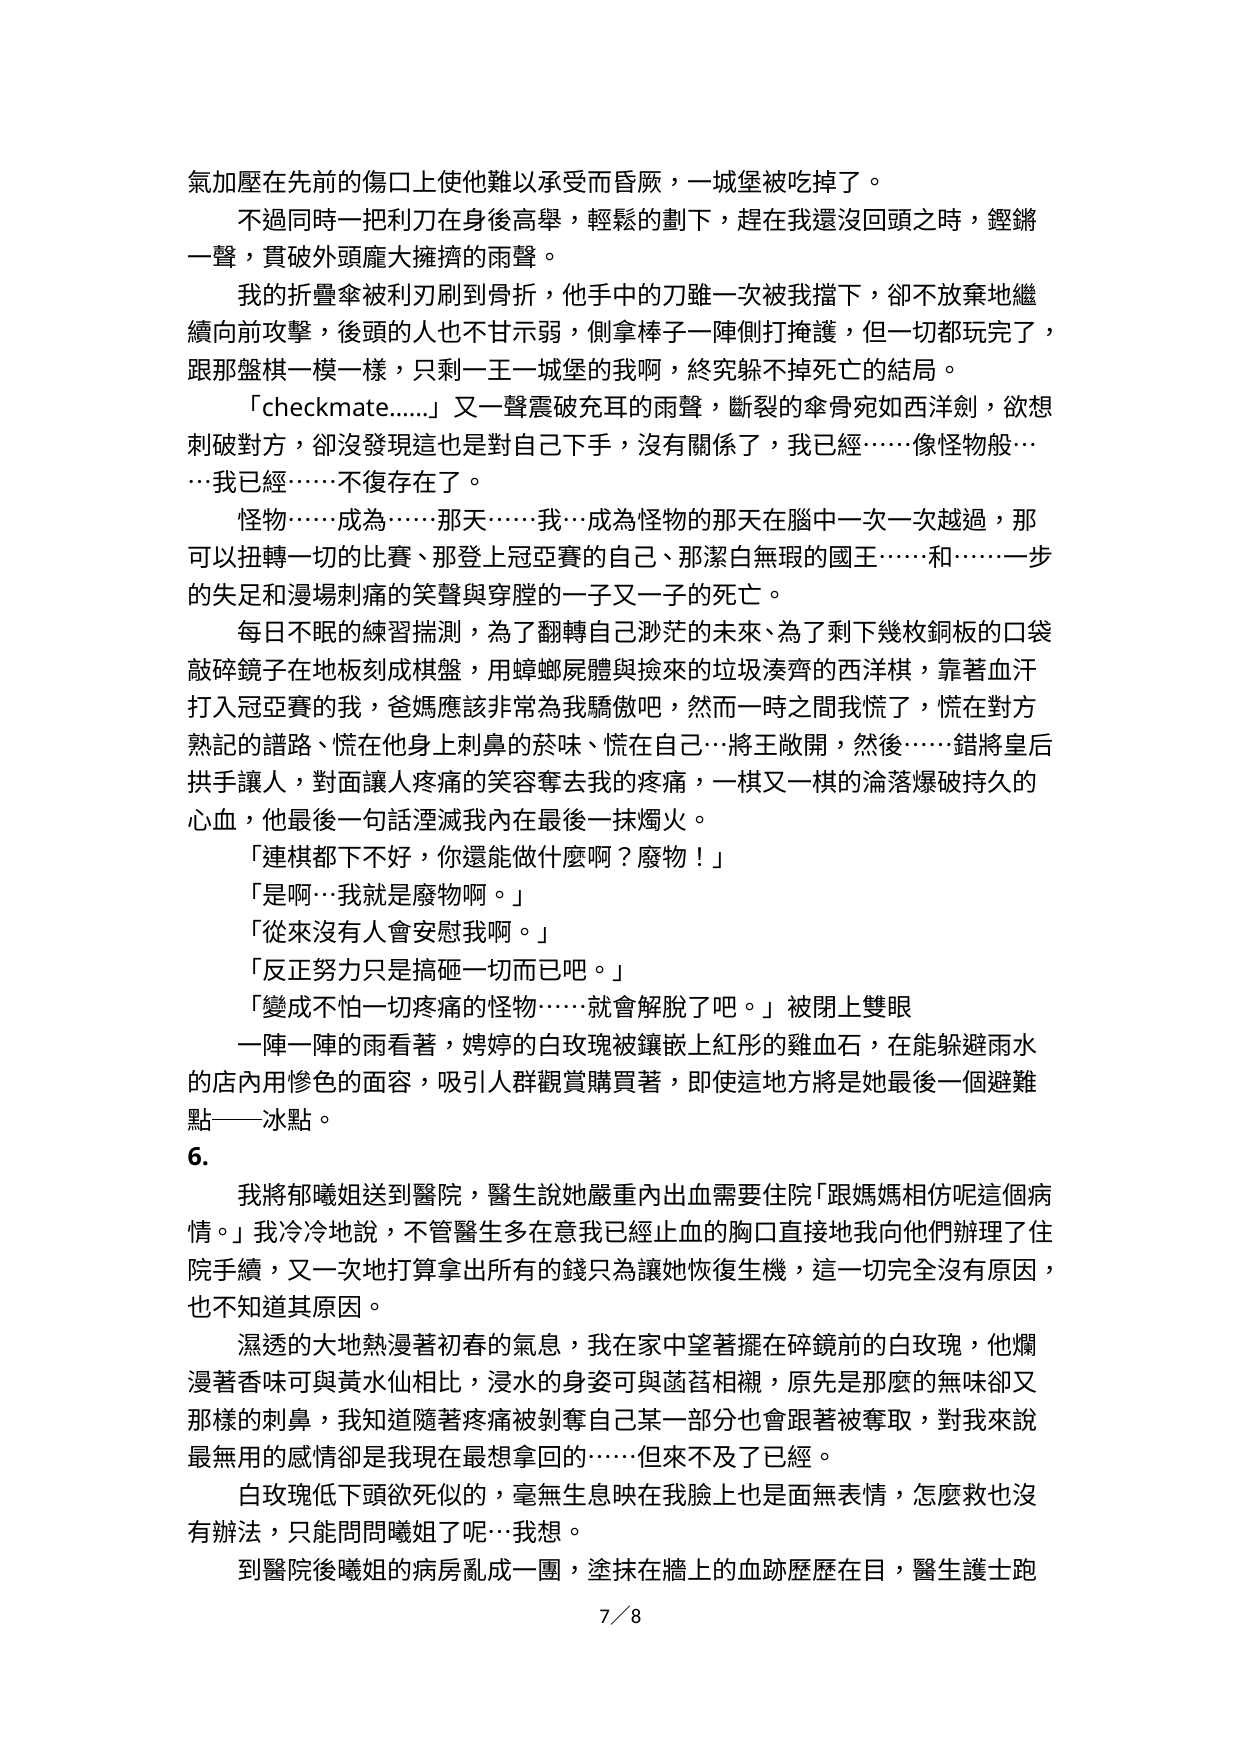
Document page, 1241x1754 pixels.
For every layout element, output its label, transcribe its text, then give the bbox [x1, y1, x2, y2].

text 每日不眠的練習揣測，為了翻轉自己渺茫的未來、為了剩下幾枚銅板的口袋敲碎鏡子在地板刻成棋盤，用蟑螂屍體與撿來的垃圾湊齊的西洋棋，靠著血汗打入冠亞賽的我，爸媽應該非常為我驕傲吧，然而一時之間我慌了，慌在對方熟記的譜路、慌在他身上刺鼻的菸味、慌在自己…將王敞開，然後……錯將皇后拱手讓人，對面讓人疼痛的笑容奪去我的疼痛，一棋又一棋的淪落爆破持久的心血，他最後一句話湮滅我內在最後一抹燭火。 [187, 612, 1053, 837]
text 「連棋都下不好，你還能做什麼啊？廢物！」 [187, 837, 1053, 875]
text 一陣一陣的雨看著，娉婷的白玫瑰被鑲嵌上紅彤的雞血石，在能躲避雨水的店內用慘色的面容，吸引人群觀賞購買著，即使這地方將是她最後一個避難點──冰點。 [187, 1025, 1053, 1137]
text 白玫瑰低下頭欲死似的，毫無生息映在我臉上也是面無表情，怎麼救也沒有辦法，只能問問曦姐了呢…我想。 [187, 1475, 1053, 1550]
text 我將郁曦姐送到醫院，醫生說她嚴重內出血需要住院「跟媽媽相仿呢這個病情。」我冷冷地說，不管醫生多在意我已經止血的胸口直接地我向他們辦理了住院手續，又一次地打算拿出所有的錢只為讓她恢復生機，這一切完全沒有原因，也不知道其原因。 [187, 1175, 1053, 1325]
text 氣加壓在先前的傷口上使他難以承受而昏厥，一城堡被吃掉了。 [187, 162, 1053, 200]
text 「是啊…我就是廢物啊。」 [187, 875, 1053, 912]
text 6. [187, 1137, 1053, 1175]
text 「從來沒有人會安慰我啊。」 [187, 912, 1053, 950]
text 「checkmate……」又一聲震破充耳的雨聲，斷裂的傘骨宛如西洋劍，欲想刺破對方，卻沒發現這也是對自己下手，沒有關係了，我已經……像怪物般……我已經……不復存在了。 [187, 387, 1053, 500]
text 不過同時一把利刀在身後高舉，輕鬆的劃下，趕在我還沒回頭之時，鏗鏘一聲，貫破外頭龐大擁擠的雨聲。 [187, 200, 1053, 275]
text 我的折疊傘被利刃刷到骨折，他手中的刀雖一次被我擋下，卻不放棄地繼續向前攻擊，後頭的人也不甘示弱，側拿棒子一陣側打掩護，但一切都玩完了，跟那盤棋一模一樣，只剩一王一城堡的我啊，終究躲不掉死亡的結局。 [187, 275, 1053, 387]
text 「變成不怕一切疼痛的怪物……就會解脫了吧。」被閉上雙眼 [187, 987, 1053, 1025]
text 到醫院後曦姐的病房亂成一團，塗抹在牆上的血跡歷歷在目，醫生護士跑 [187, 1550, 1053, 1587]
text 怪物……成為……那天……我…成為怪物的那天在腦中一次一次越過，那可以扭轉一切的比賽、那登上冠亞賽的自己、那潔白無瑕的國王……和……一步的失足和漫場刺痛的笑聲與穿膛的一子又一子的死亡。 [187, 500, 1053, 612]
text 「反正努力只是搞砸一切而已吧。」 [187, 950, 1053, 987]
text 濕透的大地熱漫著初春的氣息，我在家中望著擺在碎鏡前的白玫瑰，他爛漫著香味可與黃水仙相比，浸水的身姿可與菡萏相襯，原先是那麼的無味卻又那樣的刺鼻，我知道隨著疼痛被剝奪自己某一部分也會跟著被奪取，對我來說最無用的感情卻是我現在最想拿回的……但來不及了已經。 [187, 1325, 1053, 1475]
